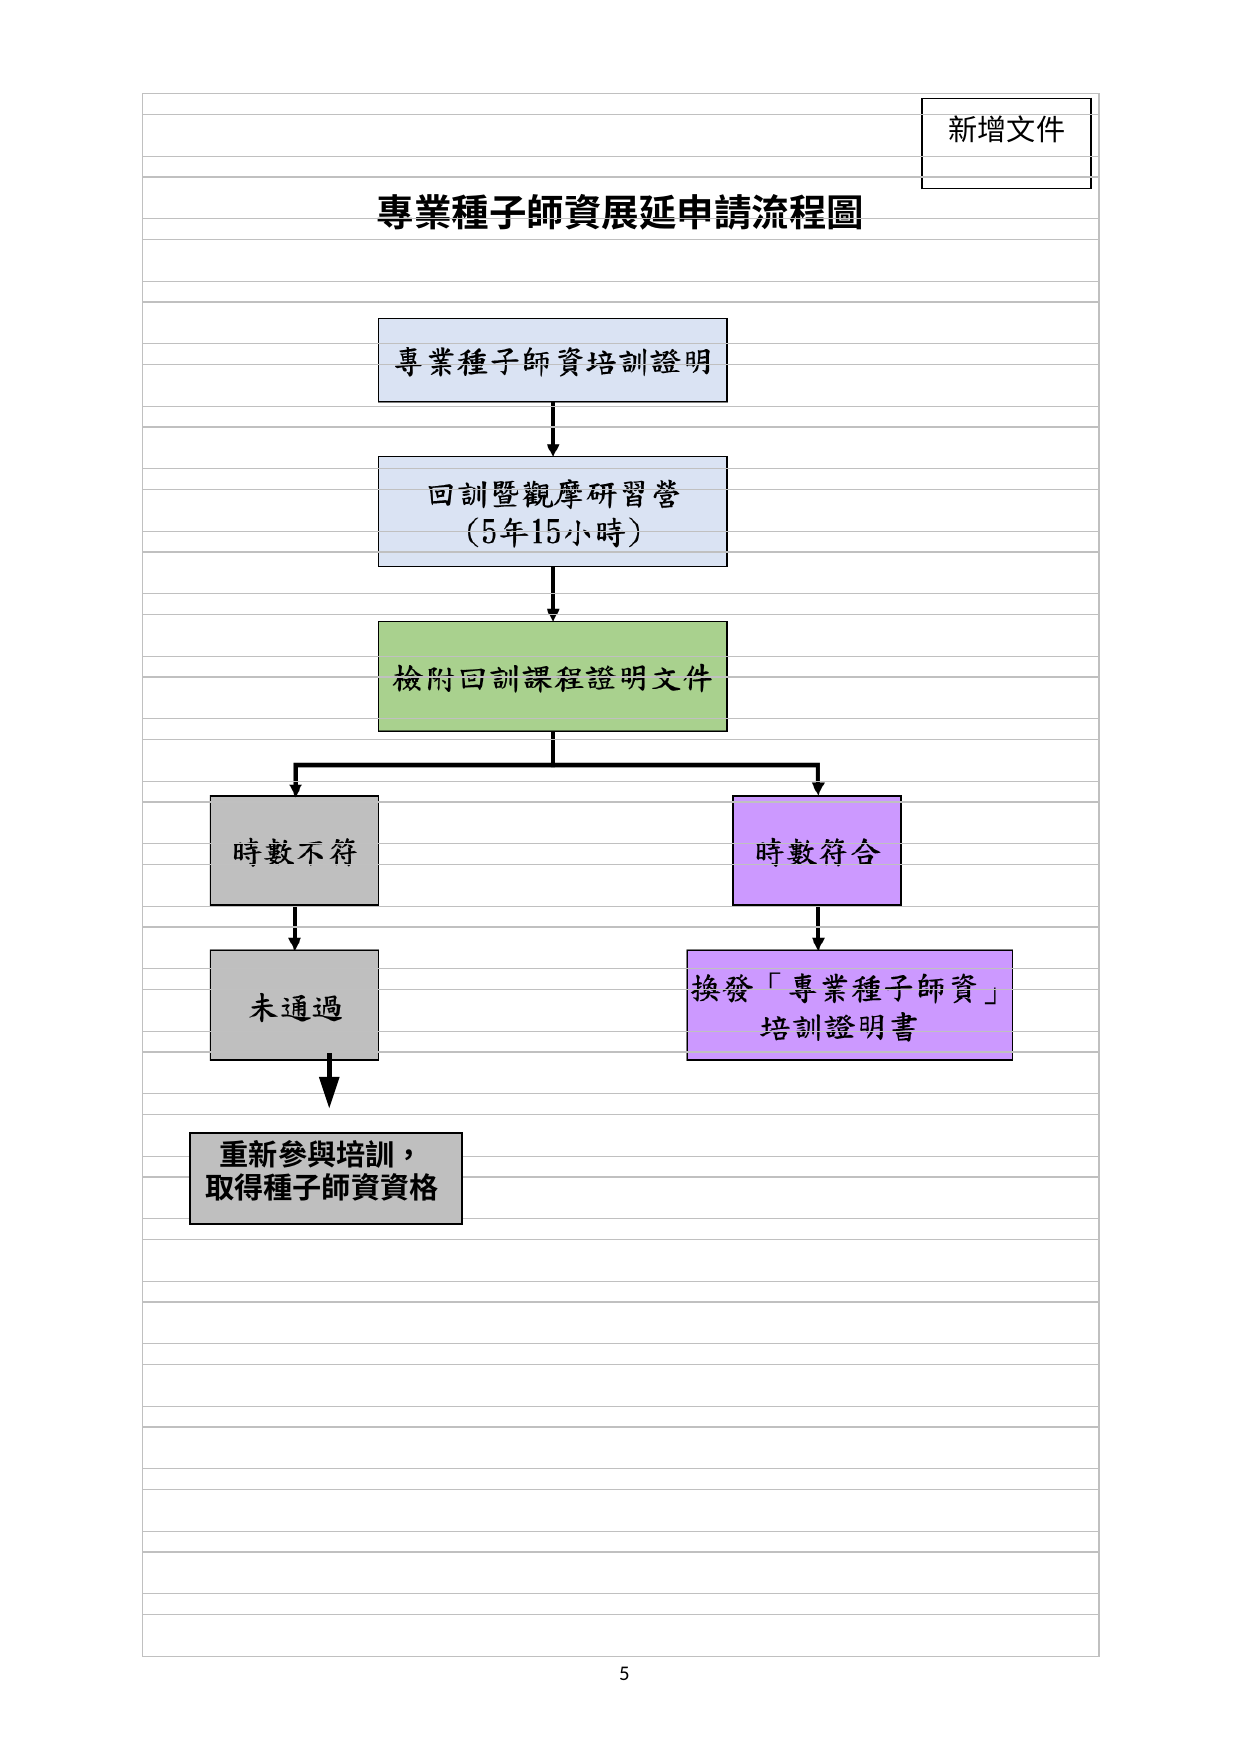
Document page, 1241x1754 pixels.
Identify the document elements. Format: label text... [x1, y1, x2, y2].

picture [209, 740, 1031, 781]
picture [209, 990, 1031, 1031]
picture [209, 678, 1031, 718]
picture [209, 469, 1031, 489]
picture [209, 907, 1031, 926]
text [143, 219, 1098, 231]
picture [209, 532, 1031, 551]
picture [209, 844, 1031, 864]
picture [209, 782, 1031, 801]
picture [209, 594, 1031, 614]
picture [209, 407, 1031, 426]
picture [209, 657, 1031, 676]
picture [209, 969, 1031, 989]
picture [209, 928, 1031, 968]
text 專業種子師資展延申請流程圖 [143, 178, 1098, 218]
picture [209, 719, 1031, 739]
picture [209, 318, 1031, 343]
text 新增文件 [938, 115, 1076, 149]
picture [209, 615, 1031, 656]
picture [209, 803, 1031, 843]
text [143, 168, 921, 176]
picture [209, 490, 1031, 531]
picture [209, 344, 1031, 364]
picture [209, 1053, 327, 1065]
picture [209, 428, 1031, 468]
text [938, 107, 1076, 114]
picture [332, 1053, 1031, 1065]
picture [209, 365, 1031, 406]
picture [209, 553, 1031, 593]
picture [209, 865, 1031, 906]
picture [209, 1032, 1031, 1051]
